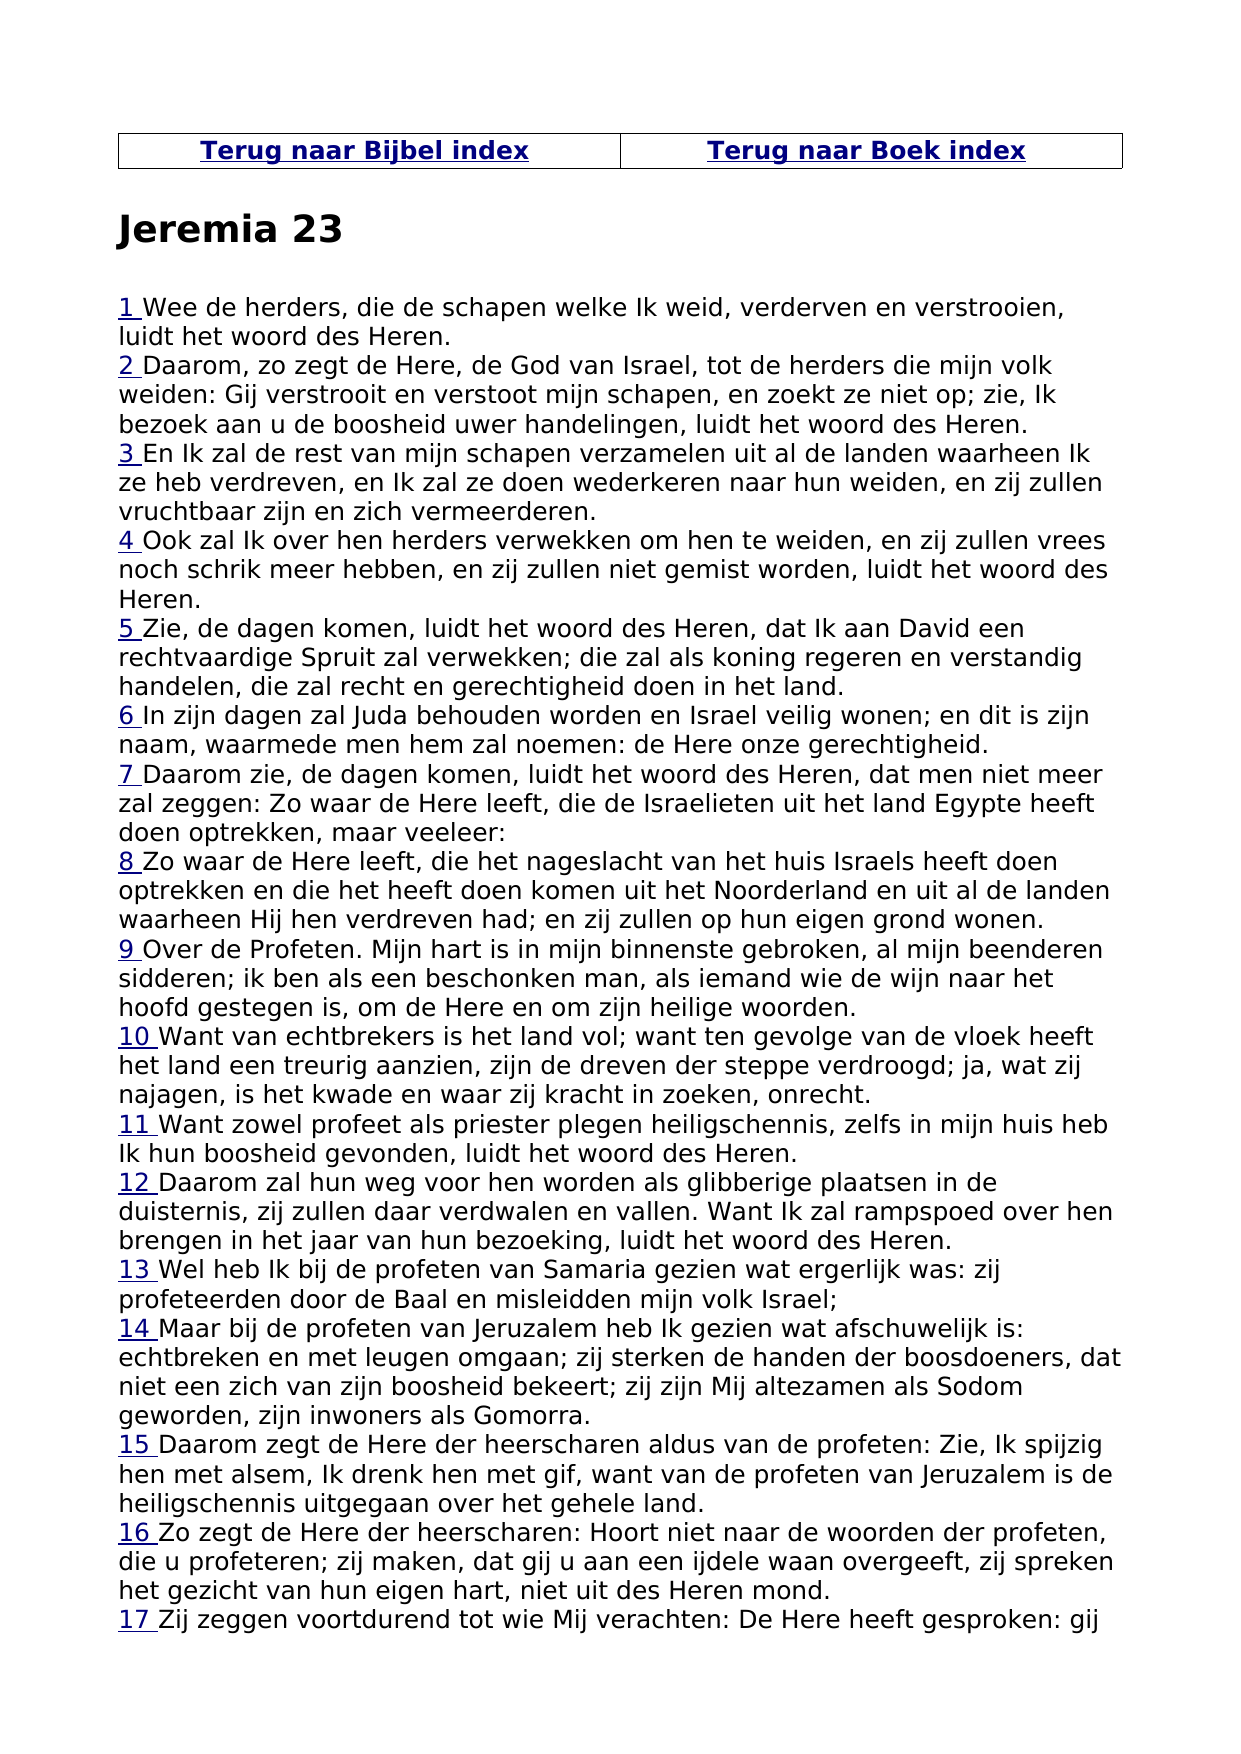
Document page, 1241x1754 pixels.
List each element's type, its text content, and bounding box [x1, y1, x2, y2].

text 1 Wee de herders, die de schapen welke Ik weid, verderven en verstrooien, luidt het woord des Heren. 2 Daarom, zo zegt de Here, de God van Israel, tot de herders die mijn volk weiden: Gij verstrooit en verstoot mijn schapen, en zoekt ze niet op; zie, Ik bezoek aan u de boosheid uwer handelingen, luidt het woord des Heren. 3 En Ik zal de rest van mijn schapen verzamelen uit al de landen waarheen Ik ze heb verdreven, en Ik zal ze doen wederkeren naar hun weiden, en zij zullen vruchtbaar zijn en zich vermeerderen. 4 Ook zal Ik over hen herders verwekken om hen te weiden, en zij zullen vrees noch schrik meer hebben, en zij zullen niet gemist worden, luidt het woord des Heren. 5 Zie, de dagen komen, luidt het woord des Heren, dat Ik aan David een rechtvaardige Spruit zal verwekken; die zal als koning regeren en verstandig handelen, die zal recht en gerechtigheid doen in het land. 6 In zijn dagen zal Juda behouden worden en Israel veilig wonen; en dit is zijn naam, waarmede men hem zal noemen: de Here onze gerechtigheid. 7 Daarom zie, de dagen komen, luidt het woord des Heren, dat men niet meer zal zeggen: Zo waar de Here leeft, die de Israelieten uit het land Egypte heeft doen optrekken, maar veeleer: 8 Zo waar de Here leeft, die het nageslacht van het huis Israels heeft doen optrekken en die het heeft doen komen uit het Noorderland en uit al de landen waarheen Hij hen verdreven had; en zij zullen op hun eigen grond wonen. 9 Over de Profeten. Mijn hart is in mijn binnenste gebroken, al mijn beenderen sidderen; ik ben als een beschonken man, als iemand wie de wijn naar het hoofd gestegen is, om de Here en om zijn heilige woorden. 10 Want van echtbrekers is het land vol; want ten gevolge van de vloek heeft het land een treurig aanzien, zijn de dreven der steppe verdroogd; ja, wat zij najagen, is het kwade en waar zij kracht in zoeken, onrecht. 11 Want zowel profeet als priester plegen heiligschennis, zelfs in mijn huis heb Ik hun boosheid gevonden, luidt het woord des Heren. 12 Daarom zal hun weg voor hen worden als glibberige plaatsen in de duisternis, zij zullen daar verdwalen en vallen. Want Ik zal rampspoed over hen brengen in het jaar van hun bezoeking, luidt het woord des Heren. 13 Wel heb Ik bij de profeten van Samaria gezien wat ergerlijk was: zij profeteerden door de Baal en misleidden mijn volk Israel; 14 Maar bij de profeten van Jeruzalem heb Ik gezien wat afschuwelijk is: echtbreken en met leugen omgaan; zij sterken de handen der boosdoeners, dat niet een zich van zijn boosheid bekeert; zij zijn Mij altezamen als Sodom geworden, zijn inwoners als Gomorra. 15 Daarom zegt de Here der heerscharen aldus van de profeten: Zie, Ik spijzig hen met alsem, Ik drenk hen met gif, want van de profeten van Jeruzalem is de heiligschennis uitgegaan over het gehele land. 16 Zo zegt de Here der heerscharen: Hoort niet naar de woorden der profeten, die u profeteren; zij maken, dat gij u aan een ijdele waan overgeeft, zij spreken het gezicht van hun eigen hart, niet uit des Heren mond. 17 Zij zeggen voortdurend tot wie Mij verachten: De Here heeft gesproken: gij [118, 264, 1122, 1635]
table_header Terug naar Boek index [621, 134, 1122, 168]
subtitle Jeremia 23 [118, 208, 1122, 252]
table_header Terug naar Bijbel index [119, 134, 620, 168]
